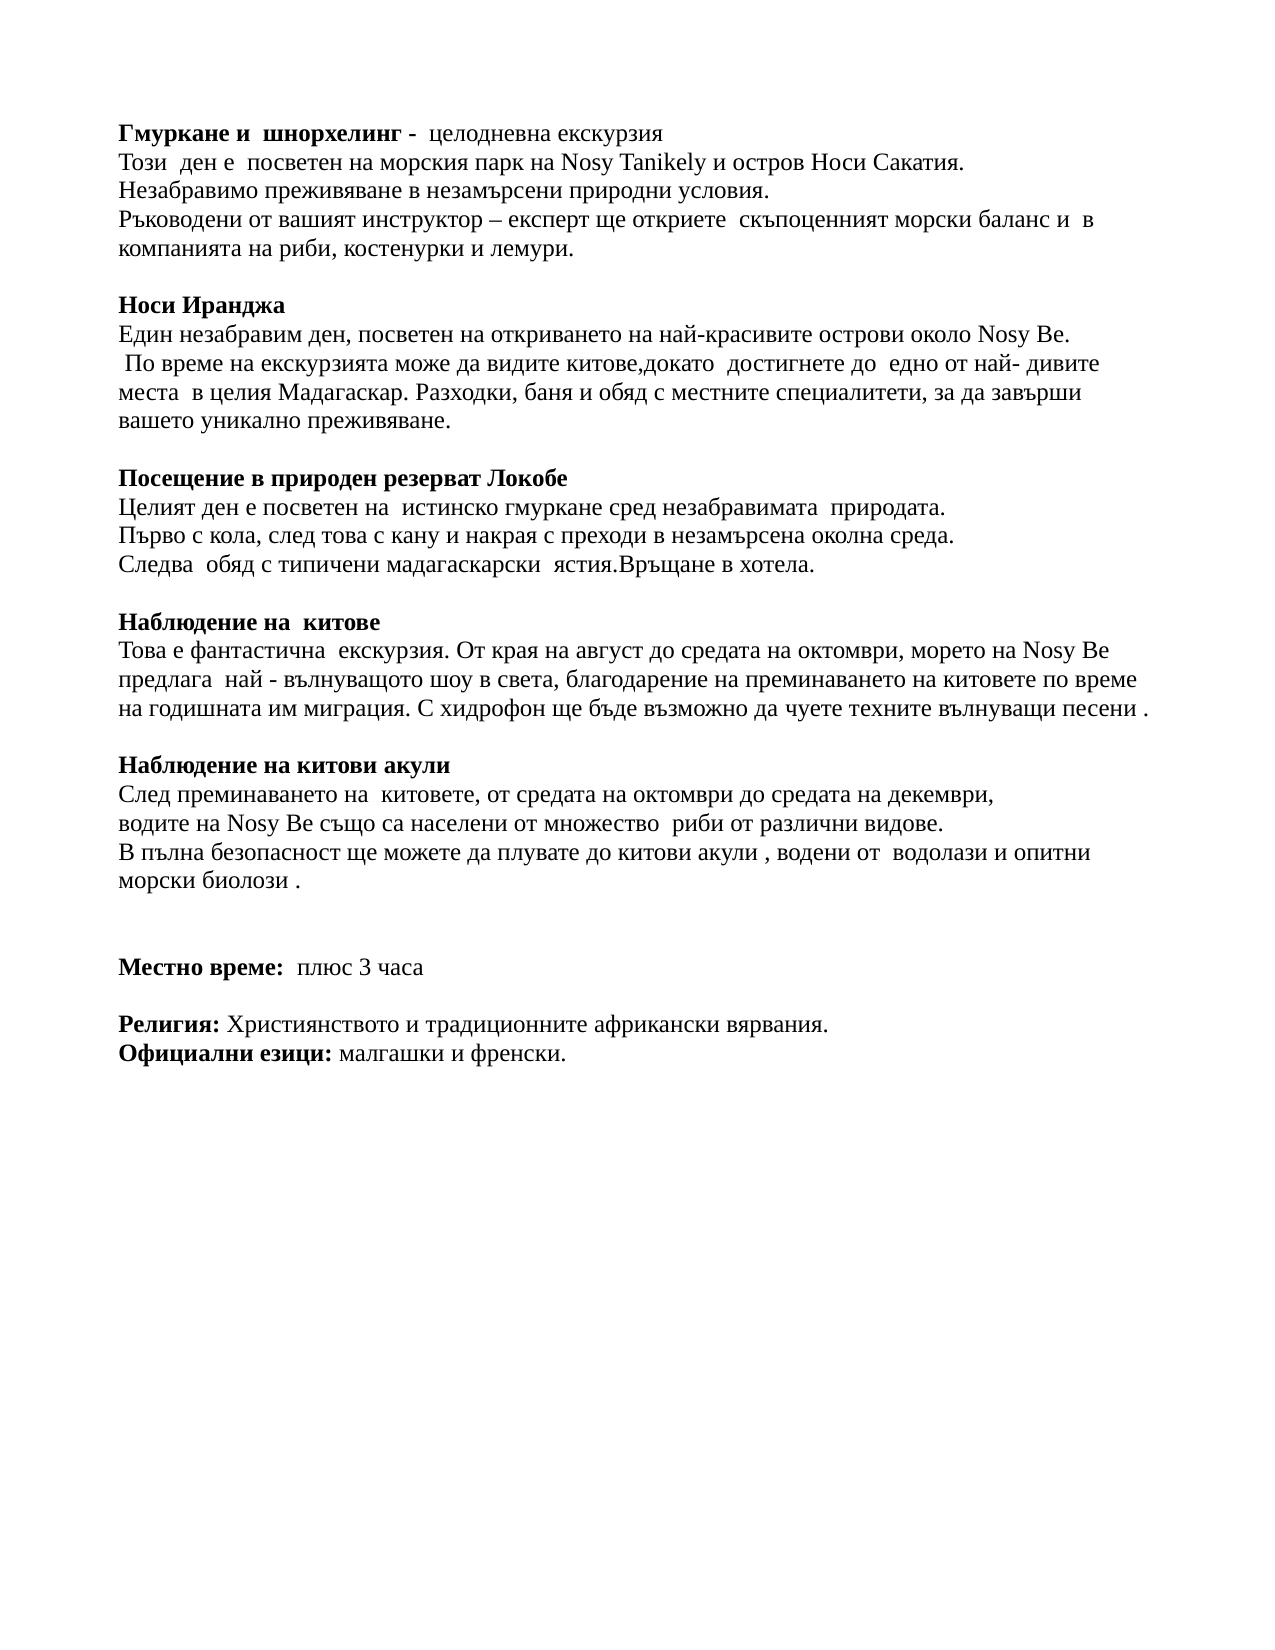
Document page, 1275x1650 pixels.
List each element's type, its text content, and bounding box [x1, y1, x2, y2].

text Носи Иранджа [118, 291, 1157, 319]
text Религия: Християнството и традиционните африкански вярвания. [118, 1009, 1157, 1038]
text Един незабравим ден, посветен на откриването на най-красивите острови около Nosy Be. [118, 319, 1157, 348]
text Местно време: плюс 3 часа [118, 952, 1157, 981]
text Гмуркане и шнорхелинг - целодневна екскурзия [118, 118, 1157, 147]
text Следва обяд с типичени мадагаскарски ястия.Връщане в хотела. [118, 549, 1157, 578]
text Ръководени от вашият инструктор – експерт ще откриете скъпоценният морски баланс и в компанията на риби, костенурки и лемури. [118, 204, 1157, 262]
text Посещение в природен резерват Локобе [118, 463, 1157, 492]
text Целият ден е посветен на истинско гмуркане сред незабравимата природата. [118, 492, 1157, 521]
text След преминаването на китовете, от средата на октомври до средата на декември, [118, 779, 1157, 808]
text Това е фантастична екскурзия. От края на август до средата на октомври, морето на Nosy Be предлага най - вълнуващото шоу в света, благодарение на преминаването на китовете по време на годишната им миграция. С хидрофон ще бъде възможно да чуете техните вълнуващи песени . [118, 636, 1157, 722]
text Наблюдение на китови акули [118, 751, 1157, 779]
text Първо с кола, след това с кану и накрая с преходи в незамърсена околна среда. [118, 521, 1157, 549]
text Незабравимо преживяване в незамърсени природни условия. [118, 176, 1157, 204]
text водите на Nosy Be също са населени от множество риби от различни видове. [118, 808, 1157, 837]
text Официални езици: малгашки и френски. [118, 1038, 1157, 1067]
text Наблюдение на китове [118, 607, 1157, 636]
text В пълна безопасност ще можете да плувате до китови акули , водени от водолази и опитни морски биолози . [118, 837, 1157, 894]
text Този ден е посветен на морския парк на Nosy Tanikely и остров Носи Сакатия. [118, 147, 1157, 176]
text По време на екскурзията може да видите китове,докато достигнете до едно от най- дивите места в целия Мадагаскар. Разходки, баня и обяд с местните специалитети, за да завърши вашето уникално преживяване. [118, 348, 1157, 434]
